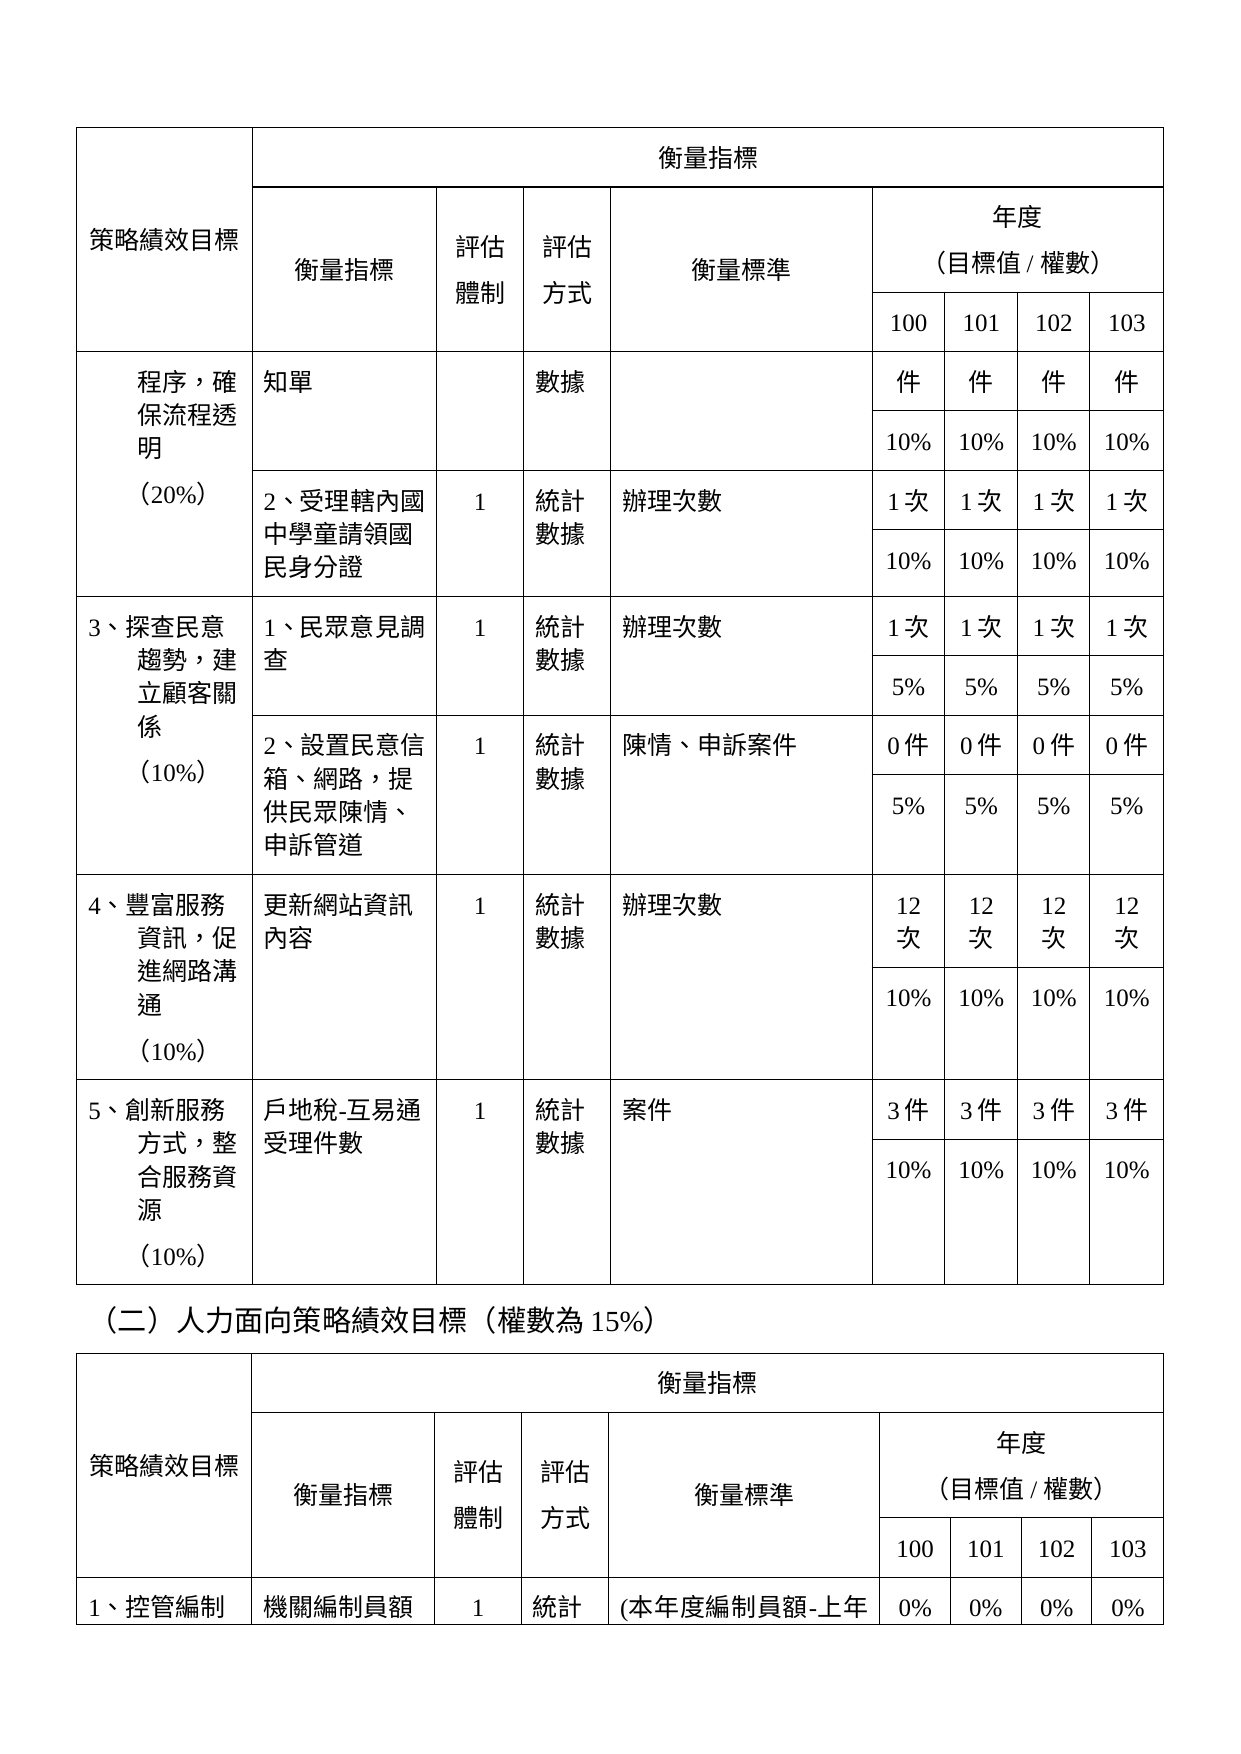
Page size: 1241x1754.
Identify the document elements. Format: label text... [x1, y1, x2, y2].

table_cell 10% [1018, 530, 1089, 596]
table_cell 評估 方式 [524, 188, 610, 351]
table_cell 5% [1018, 656, 1089, 714]
table_cell 10% [1090, 411, 1163, 470]
table_cell 1次 [873, 471, 944, 529]
table_cell 10% [873, 411, 944, 470]
table_cell 101 [951, 1518, 1021, 1577]
table_cell 3件 [873, 1080, 944, 1138]
table_cell 12次 [945, 875, 1017, 967]
table_cell 1次 [945, 471, 1017, 529]
table_cell 102 [1018, 293, 1089, 351]
table_cell 12次 [1090, 875, 1163, 967]
table_cell 數據 [524, 352, 610, 470]
table_cell 件 [1018, 352, 1089, 410]
table_cell 3件 [1090, 1080, 1163, 1138]
table_cell 5% [945, 775, 1017, 874]
table_cell 統計數據 [524, 1080, 610, 1284]
table_cell 統計數據 [524, 597, 610, 714]
table_cell 103 [1092, 1518, 1163, 1577]
table_cell 1 [437, 875, 523, 1079]
table_cell 10% [945, 968, 1017, 1079]
table_header 衡量指標 [252, 1354, 1163, 1412]
table_cell 1次 [873, 597, 944, 655]
table_cell 評估 體制 [435, 1413, 521, 1577]
table_cell 1次 [1090, 597, 1163, 655]
table_cell 戶地稅-互易通受理件數 [253, 1080, 436, 1284]
table_cell 統計數據 [524, 471, 610, 596]
table_cell 1 [435, 1578, 521, 1623]
table_cell 機關編制員額 [252, 1578, 434, 1623]
table_cell 103 [1090, 293, 1163, 351]
table_cell 1次 [1090, 471, 1163, 529]
table_cell 3件 [945, 1080, 1017, 1138]
table_header 策略績效目標 [77, 1354, 251, 1577]
table_cell 5% [945, 656, 1017, 714]
table_cell 便捷服務程序，確保流程透明 （20%） [77, 352, 252, 596]
table_cell 10% [873, 1140, 944, 1284]
table_cell 豐富服務資訊，促進網路溝通 （10%） [77, 875, 252, 1079]
table_cell 0件 [1090, 716, 1163, 774]
table_cell 12次 [1018, 875, 1089, 967]
table_cell 辦理次數 [611, 875, 872, 1079]
table_cell 件 [873, 352, 944, 410]
table_cell 10% [1090, 968, 1163, 1079]
table_cell 10% [873, 530, 944, 596]
table_cell 10% [945, 530, 1017, 596]
table_cell 10% [945, 411, 1017, 470]
table_cell 統計數據 [524, 875, 610, 1079]
table_cell 5% [873, 656, 944, 714]
table_cell 0% [1092, 1578, 1163, 1623]
table_cell 5% [1018, 775, 1089, 874]
table_cell 知單 [253, 352, 436, 470]
table_cell 3件 [1018, 1080, 1089, 1138]
table_cell 控管編制員額 （2%） [77, 1578, 251, 1623]
table_cell 1、民眾意見調查 [253, 597, 436, 714]
table_cell 更新網站資訊內容 [253, 875, 436, 1079]
table_cell 12次 [873, 875, 944, 967]
table_cell 統計數據 [524, 716, 610, 874]
table_cell 0% [1022, 1578, 1091, 1623]
table_cell 0% [880, 1578, 950, 1623]
table_cell 2、受理轄內國中學童請領國民身分證 [253, 471, 436, 596]
table_cell 101 [945, 293, 1017, 351]
table_cell 102 [1022, 1518, 1091, 1577]
table_cell 案件 [611, 1080, 872, 1284]
table_cell 創新服務方式，整合服務資源 （10%） [77, 1080, 252, 1284]
table_cell 0件 [1018, 716, 1089, 774]
table_cell (本年度編制員額-上年 [609, 1578, 879, 1623]
table_cell 0件 [873, 716, 944, 774]
table_cell 1次 [1018, 597, 1089, 655]
table_cell [611, 352, 872, 470]
table_cell 10% [873, 968, 944, 1079]
table_header 衡量指標 [253, 128, 1163, 186]
table_cell 1 [437, 597, 523, 714]
table_cell 件 [945, 352, 1017, 410]
table_cell 5% [1090, 775, 1163, 874]
table_cell 衡量指標 [252, 1413, 434, 1577]
text （二）人力面向策略績效目標（權數為15%） [88, 1298, 1152, 1340]
table_cell 評估 方式 [522, 1413, 608, 1577]
table_cell [437, 352, 523, 470]
table_cell 評估 體制 [437, 188, 523, 351]
table_cell 辦理次數 [611, 597, 872, 714]
table_cell 衡量指標 [253, 188, 436, 351]
table_cell 10% [945, 1140, 1017, 1284]
table_cell 1次 [1018, 471, 1089, 529]
table_cell 陳情、申訴案件 [611, 716, 872, 874]
table_cell 衡量標準 [609, 1413, 879, 1577]
table_cell 10% [1018, 968, 1089, 1079]
table_cell 5% [1090, 656, 1163, 714]
table_cell 統計 [522, 1578, 608, 1623]
table_cell 0件 [945, 716, 1017, 774]
table_cell 年度 （目標值 / 權數） [880, 1413, 1163, 1517]
table_cell 年度 （目標值 / 權數） [873, 188, 1163, 292]
table_cell 1 [437, 471, 523, 596]
table_cell 探查民意趨勢，建立顧客關係 （10%） [77, 597, 252, 874]
table_cell 10% [1090, 1140, 1163, 1284]
table_cell 辦理次數 [611, 471, 872, 596]
table_cell 100 [873, 293, 944, 351]
table_cell 1 [437, 1080, 523, 1284]
table_cell 10% [1090, 530, 1163, 596]
table_cell 100 [880, 1518, 950, 1577]
table_cell 2、設置民意信箱、網路，提供民眾陳情、申訴管道 [253, 716, 436, 874]
table_header 策略績效目標 [77, 128, 252, 351]
table_cell 件 [1090, 352, 1163, 410]
table_cell 1 [437, 716, 523, 874]
table_cell 10% [1018, 411, 1089, 470]
table_cell 1次 [945, 597, 1017, 655]
table_cell 0% [951, 1578, 1021, 1623]
table_cell 10% [1018, 1140, 1089, 1284]
table_cell 5% [873, 775, 944, 874]
table_cell 衡量標準 [611, 188, 872, 351]
